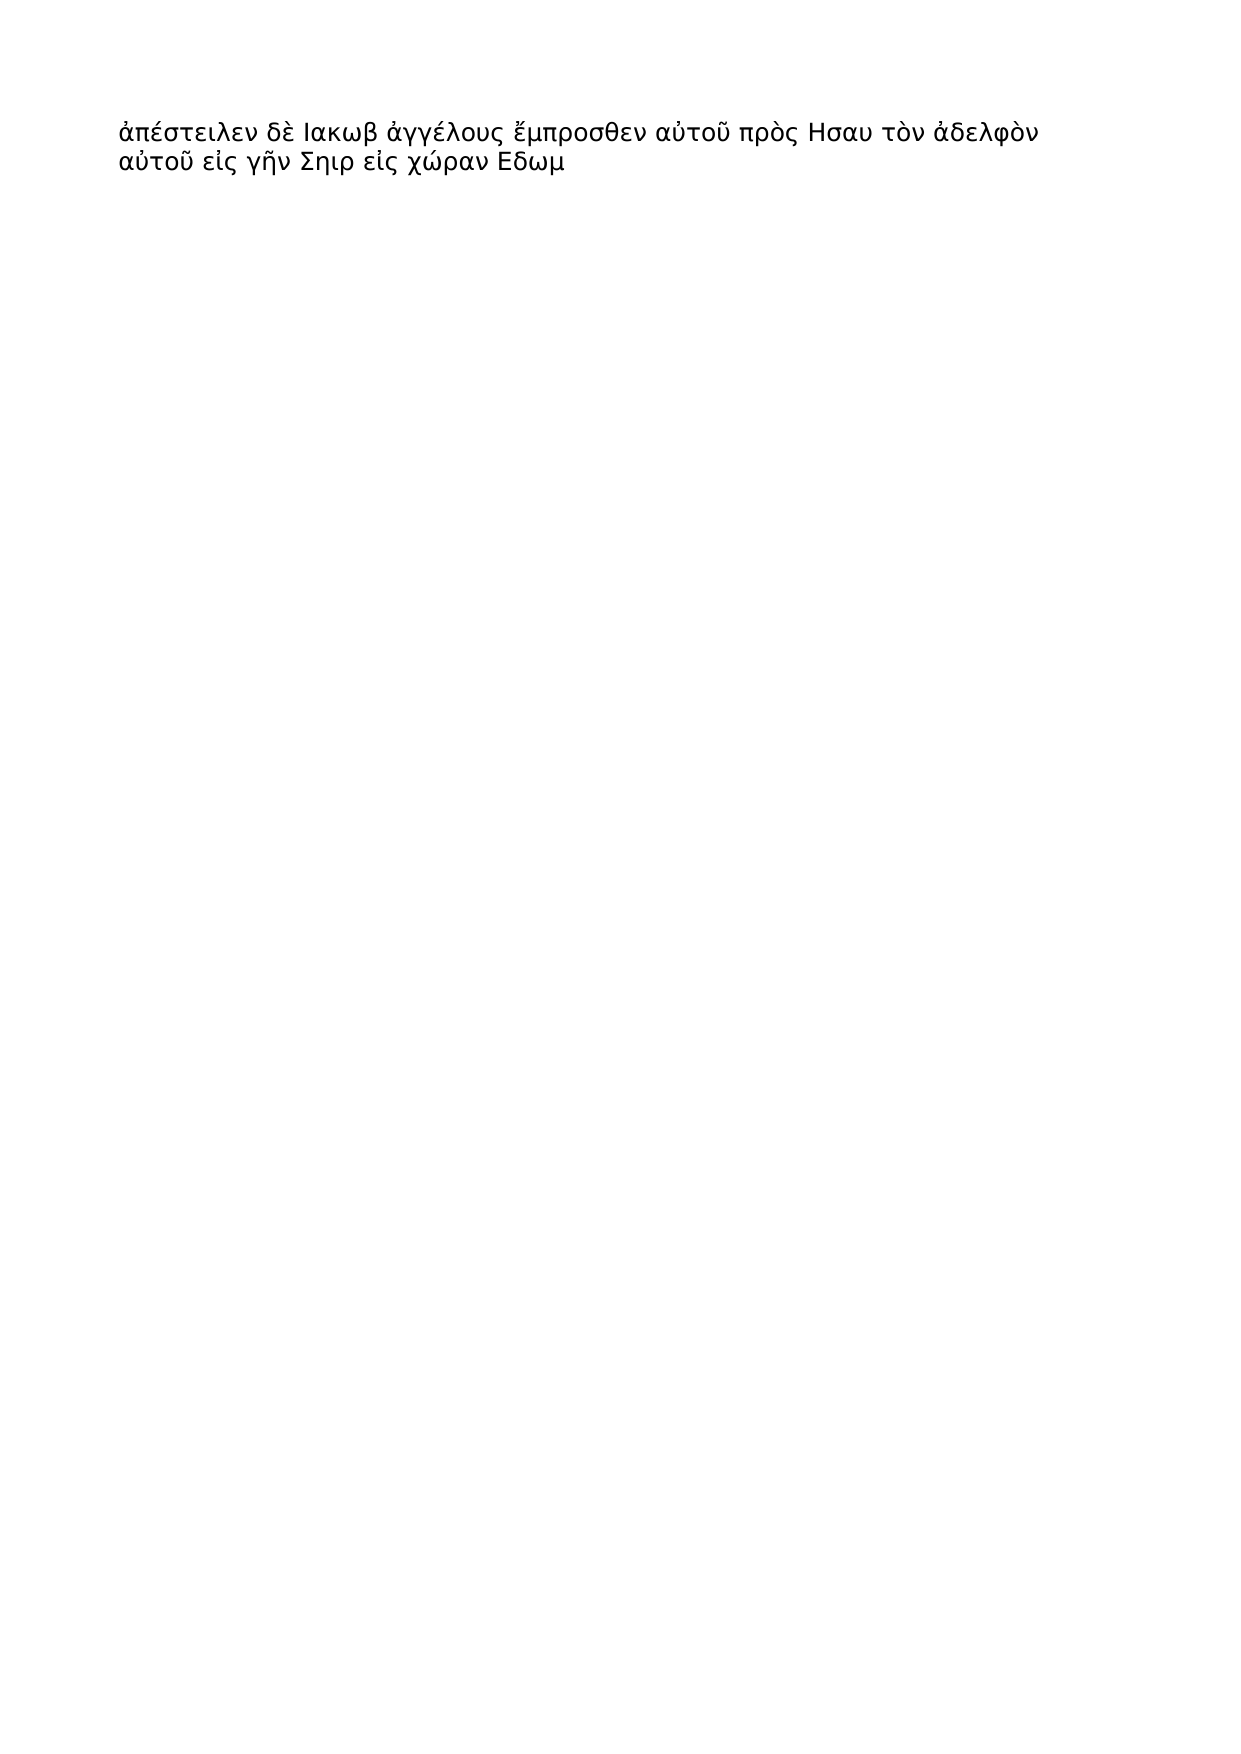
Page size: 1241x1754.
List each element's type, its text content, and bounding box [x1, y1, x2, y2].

text ἀπέστειλεν δὲ Ιακωβ ἀγγέλους ἔμπροσθεν αὐτοῦ πρὸς Ησαυ τὸν ἀδελφὸν αὐτοῦ εἰς γῆν Σηιρ εἰς χώραν Εδωμ [118, 118, 1122, 176]
